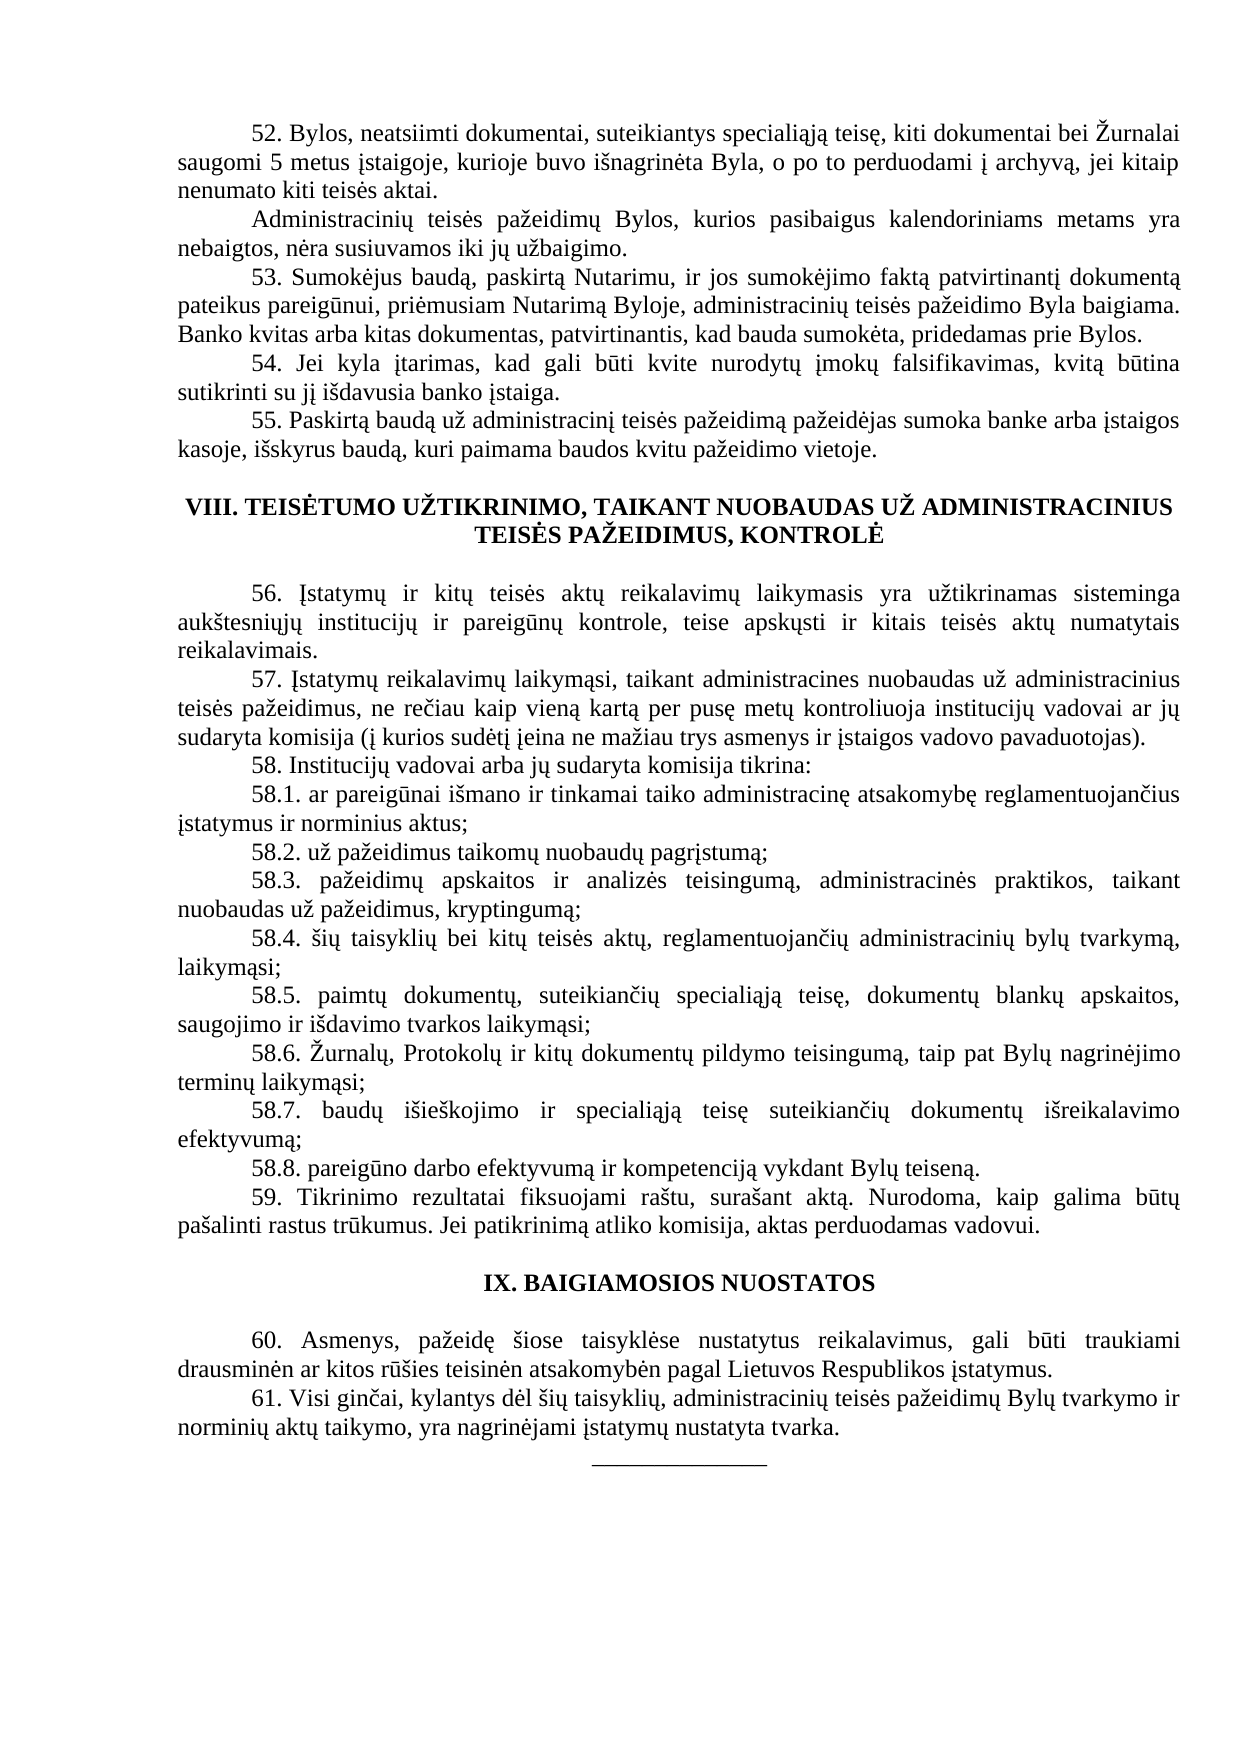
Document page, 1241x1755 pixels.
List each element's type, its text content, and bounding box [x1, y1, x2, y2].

text 58. Institucijų vadovai arba jų sudaryta komisija tikrina: [177, 751, 1181, 779]
text 58.3. pažeidimų apskaitos ir analizės teisingumą, administracinės praktikos, taikant nuobaudas už pažeidimus, kryptingumą; [177, 866, 1181, 923]
text 58.5. paimtų dokumentų, suteikiančių specialiąją teisę, dokumentų blankų apskaitos, saugojimo ir išdavimo tvarkos laikymąsi; [177, 981, 1181, 1038]
text 54. Jei kyla įtarimas, kad gali būti kvite nurodytų įmokų falsifikavimas, kvitą būtina sutikrinti su jį išdavusia banko įstaiga. [177, 348, 1181, 406]
text ______________ [177, 1441, 1181, 1469]
text 57. Įstatymų reikalavimų laikymąsi, taikant administracines nuobaudas už administracinius teisės pažeidimus, ne rečiau kaip vieną kartą per pusę metų kontroliuoja institucijų vadovai ar jų sudaryta komisija (į kurios sudėtį įeina ne mažiau trys asmenys ir įstaigos vadovo pavaduotojas). [177, 664, 1181, 751]
text VIII. TEISĖTUMO UŽTIKRINIMO, TAIKANT NUOBAUDAS UŽ ADMINISTRACINIUS TEISĖS PAŽEIDIMUS, KONTROLĖ [177, 492, 1181, 549]
text IX. BAIGIAMOSIOS NUOSTATOS [177, 1268, 1181, 1297]
text 55. Paskirtą baudą už administracinį teisės pažeidimą pažeidėjas sumoka banke arba įstaigos kasoje, išskyrus baudą, kuri paimama baudos kvitu pažeidimo vietoje. [177, 406, 1181, 463]
text 58.1. ar pareigūnai išmano ir tinkamai taiko administracinę atsakomybę reglamentuojančius įstatymus ir norminius aktus; [177, 779, 1181, 837]
text Administracinių teisės pažeidimų Bylos, kurios pasibaigus kalendoriniams metams yra nebaigtos, nėra susiuvamos iki jų užbaigimo. [177, 204, 1181, 262]
text 60. Asmenys, pažeidę šiose taisyklėse nustatytus reikalavimus, gali būti traukiami drausminėn ar kitos rūšies teisinėn atsakomybėn pagal Lietuvos Respublikos įstatymus. [177, 1326, 1181, 1383]
text 58.2. už pažeidimus taikomų nuobaudų pagrįstumą; [177, 837, 1181, 866]
text 58.4. šių taisyklių bei kitų teisės aktų, reglamentuojančių administracinių bylų tvarkymą, laikymąsi; [177, 923, 1181, 981]
text 58.8. pareigūno darbo efektyvumą ir kompetenciją vykdant Bylų teiseną. [177, 1153, 1181, 1182]
text 58.6. Žurnalų, Protokolų ir kitų dokumentų pildymo teisingumą, taip pat Bylų nagrinėjimo terminų laikymąsi; [177, 1038, 1181, 1096]
text 56. Įstatymų ir kitų teisės aktų reikalavimų laikymasis yra užtikrinamas sisteminga aukštesniųjų institucijų ir pareigūnų kontrole, teise apskųsti ir kitais teisės aktų numatytais reikalavimais. [177, 578, 1181, 664]
text 59. Tikrinimo rezultatai fiksuojami raštu, surašant aktą. Nurodoma, kaip galima būtų pašalinti rastus trūkumus. Jei patikrinimą atliko komisija, aktas perduodamas vadovui. [177, 1182, 1181, 1239]
text 52. Bylos, neatsiimti dokumentai, suteikiantys specialiąją teisę, kiti dokumentai bei Žurnalai saugomi 5 metus įstaigoje, kurioje buvo išnagrinėta Byla, o po to perduodami į archyvą, jei kitaip nenumato kiti teisės aktai. [177, 118, 1181, 204]
text 61. Visi ginčai, kylantys dėl šių taisyklių, administracinių teisės pažeidimų Bylų tvarkymo ir norminių aktų taikymo, yra nagrinėjami įstatymų nustatyta tvarka. [177, 1383, 1181, 1441]
text 58.7. baudų išieškojimo ir specialiąją teisę suteikiančių dokumentų išreikalavimo efektyvumą; [177, 1096, 1181, 1153]
text 53. Sumokėjus baudą, paskirtą Nutarimu, ir jos sumokėjimo faktą patvirtinantį dokumentą pateikus pareigūnui, priėmusiam Nutarimą Byloje, administracinių teisės pažeidimo Byla baigiama. Banko kvitas arba kitas dokumentas, patvirtinantis, kad bauda sumokėta, pridedamas prie Bylos. [177, 262, 1181, 348]
